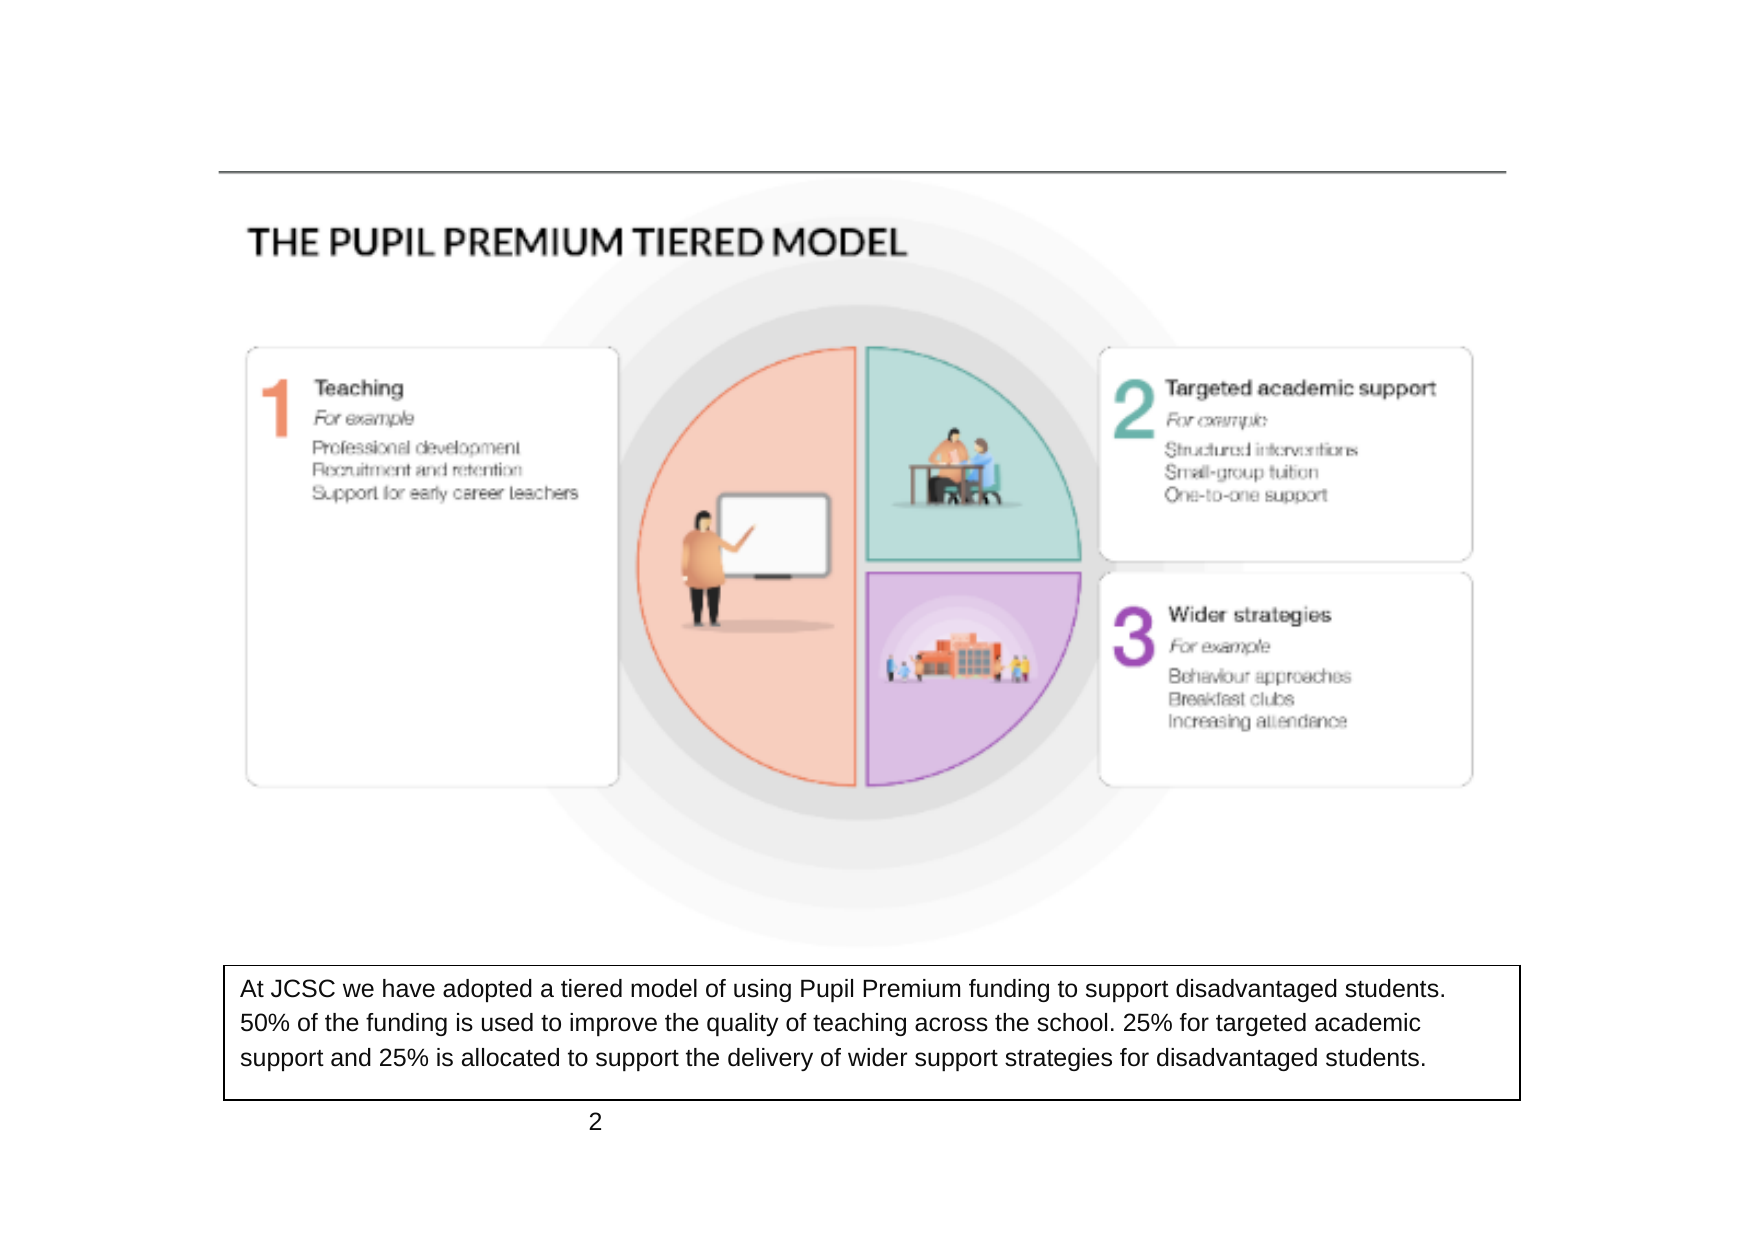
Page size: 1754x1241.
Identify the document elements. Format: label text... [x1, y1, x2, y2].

text ­­­­­­­­­­­­ [118, 216, 218, 254]
text ­­­­­­­­­­­­ [1507, 216, 1636, 254]
text At JCSC we have adopted a tiered model of using Pupil Premium funding to support disadvantaged students. 50% of the funding is used to improve the quality of teaching across the school. 25% for targeted academic support and 25% is allocated to support the delivery of wider support strategies for disadvantaged students. [240, 973, 1504, 1071]
